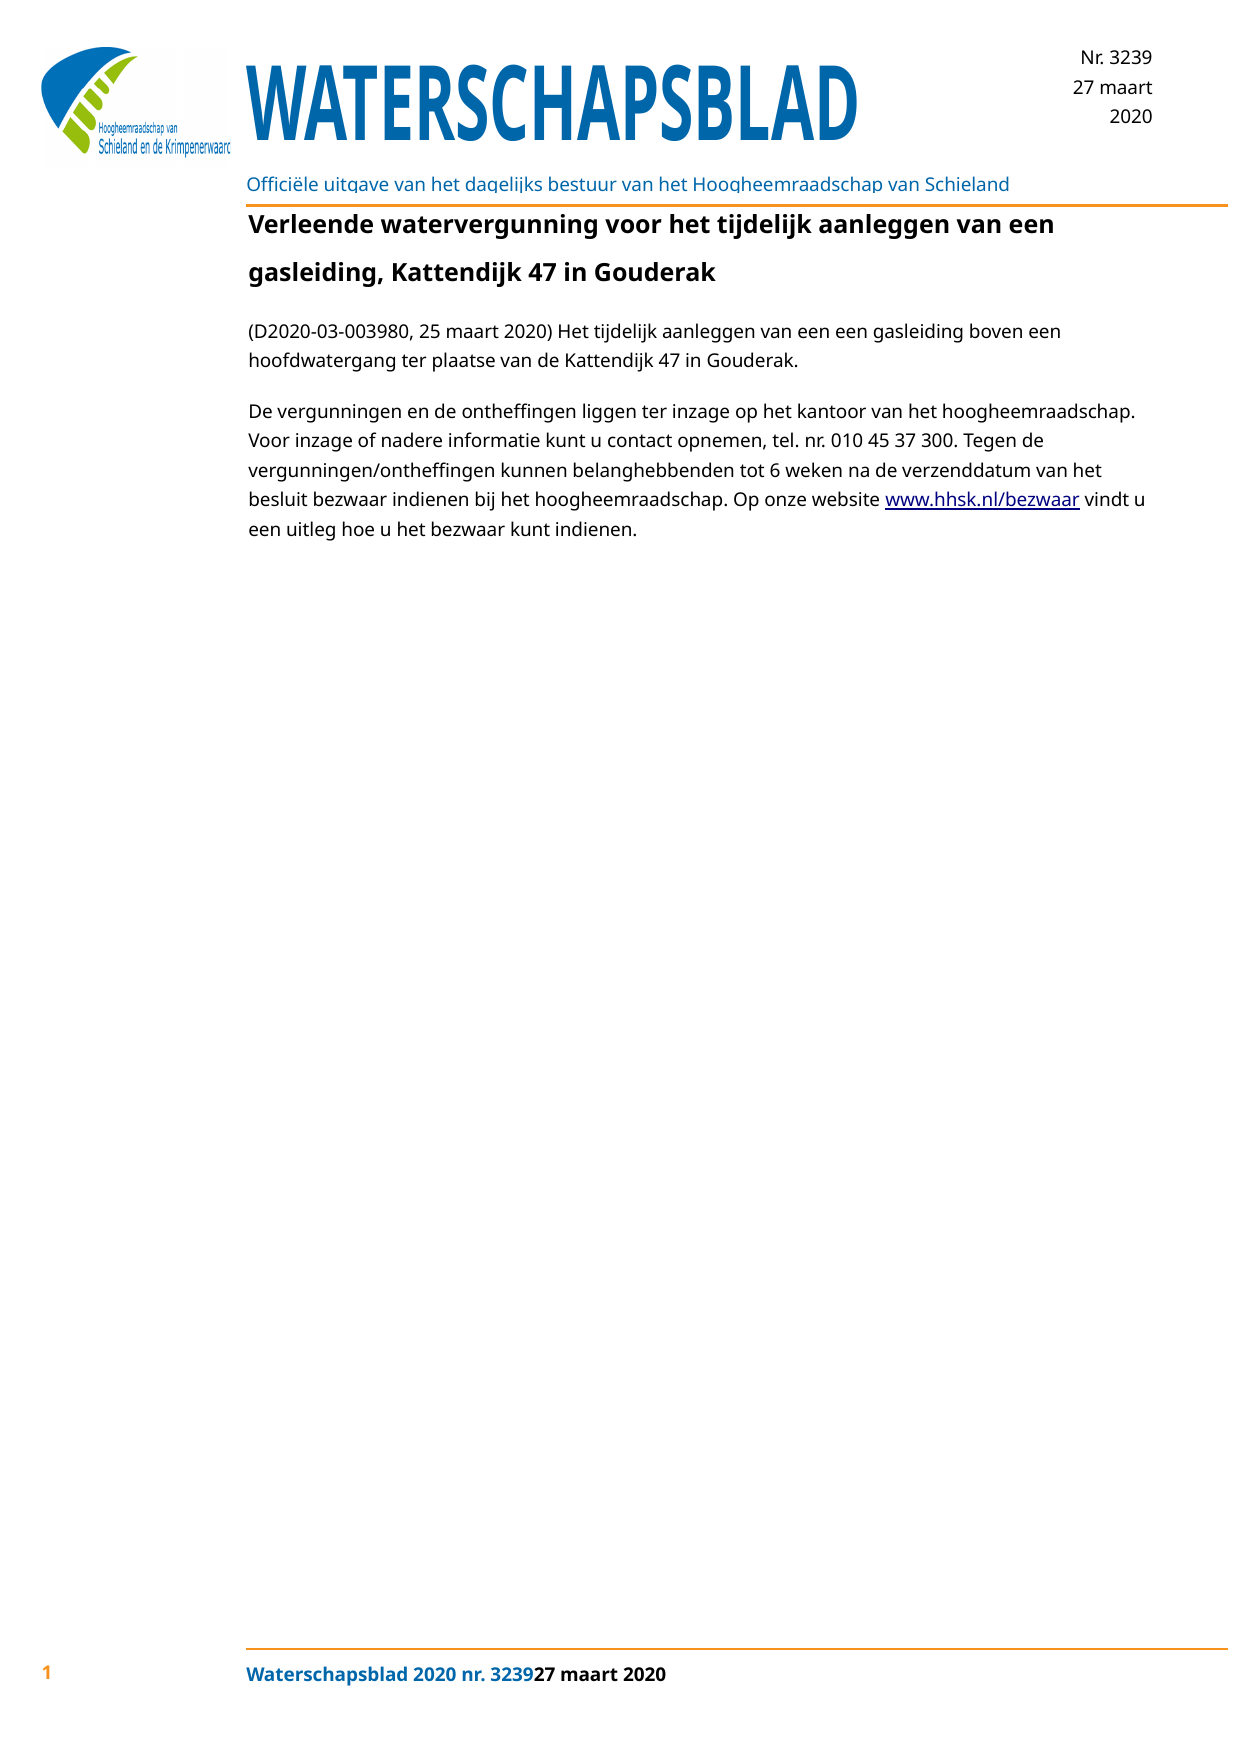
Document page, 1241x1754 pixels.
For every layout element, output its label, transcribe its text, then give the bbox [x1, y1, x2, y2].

text De vergunningen en de ontheffingen liggen ter inzage op het kantoor van het hoogheemraadschap. Voor inzage of nadere informatie kunt u contact opnemen, tel. nr. 010 45 37 300. Tegen de vergunningen/ontheffingen kunnen belanghebbenden tot 6 weken na de verzenddatum van het besluit bezwaar indienen bij het hoogheemraadschap. Op onze website www.hhsk.nl/bezwaar vindt u een uitleg hoe u het bezwaar kunt indienen. [248, 398, 1152, 542]
picture [41, 47, 231, 172]
text Verleende watervergunning voor het tijdelijk aanleggen van een gasleiding, Kattendijk 47 in Gouderak [248, 207, 1152, 288]
text (D2020-03-003980, 25 maart 2020) Het tijdelijk aanleggen van een een gasleiding boven een hoofdwatergang ter plaatse van de Kattendijk 47 in Gouderak. [248, 318, 1152, 373]
